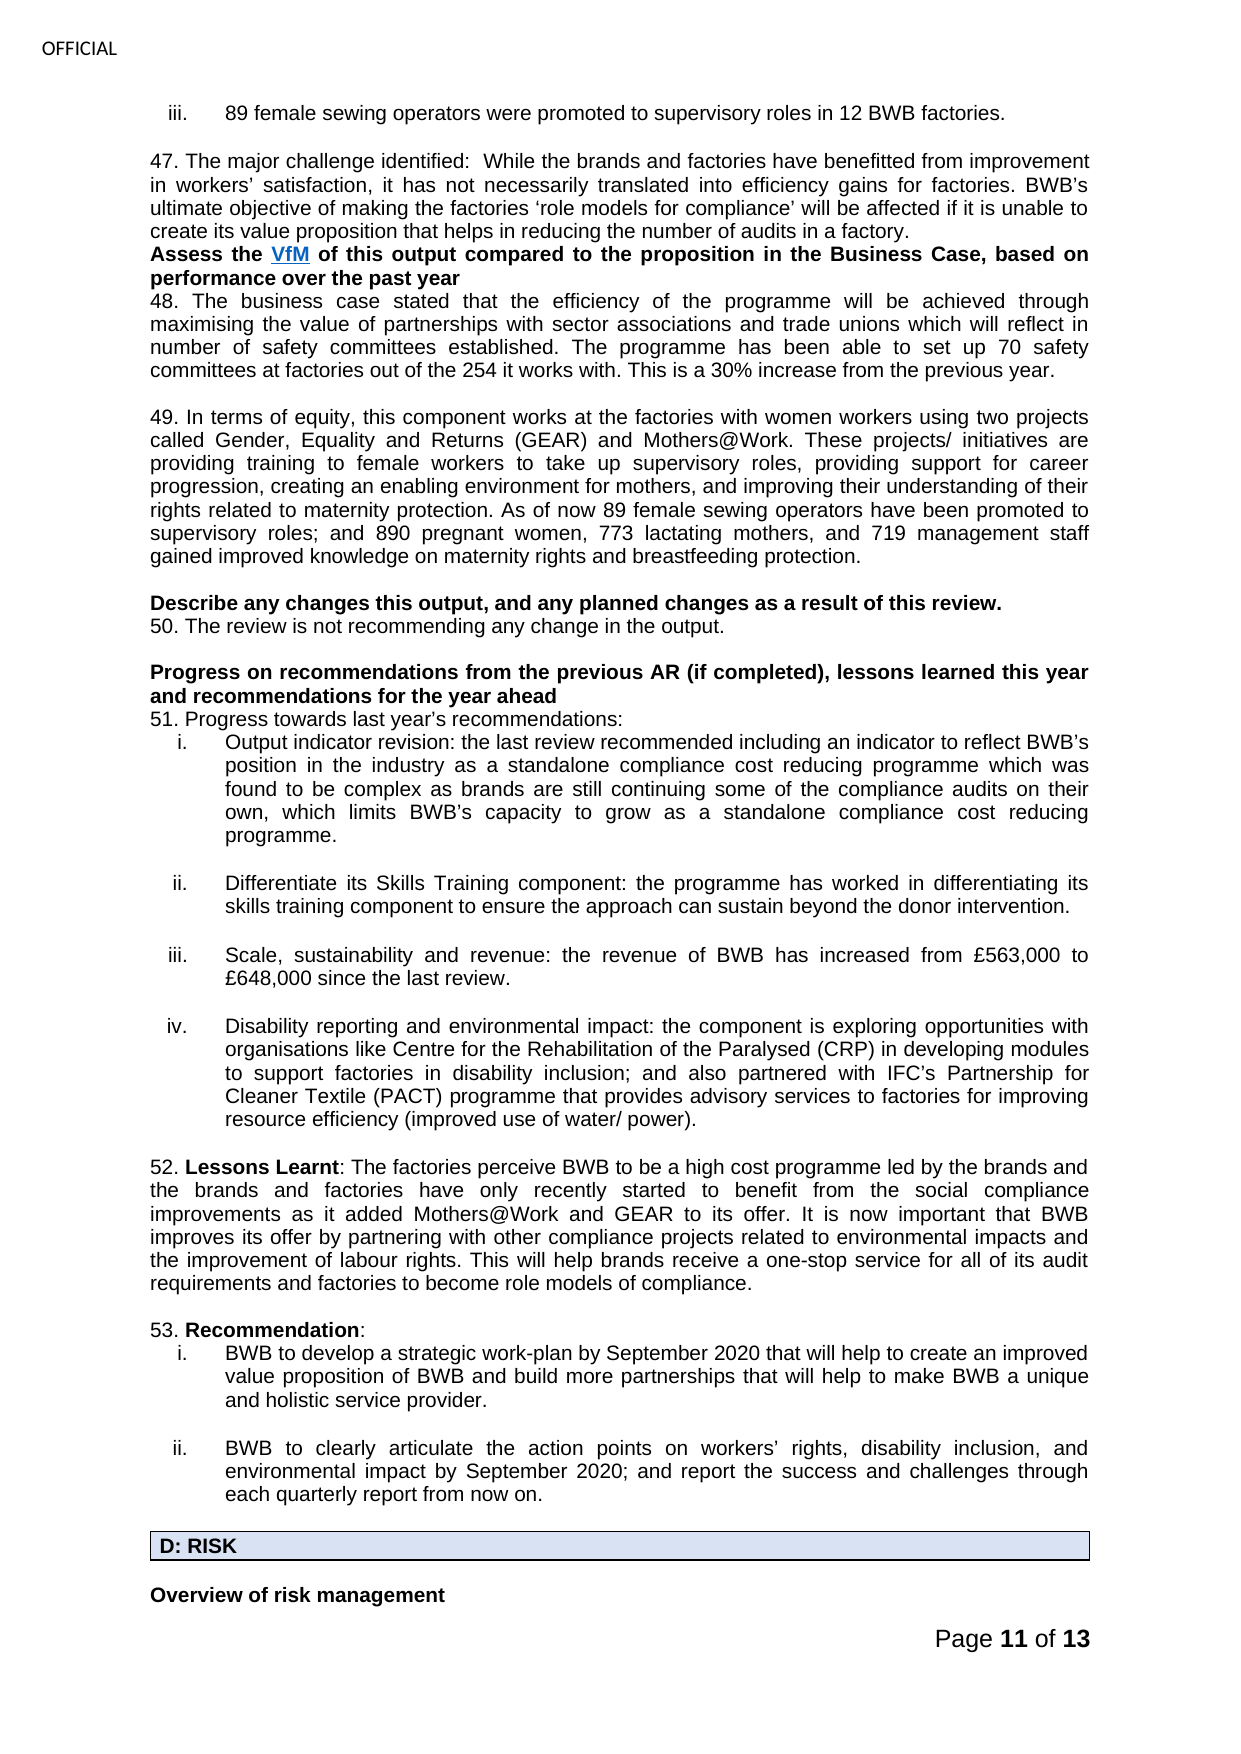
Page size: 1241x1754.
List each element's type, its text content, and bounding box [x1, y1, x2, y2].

list BWB to clearly articulate the action points on workers’ rights, disability inclusion, and environmental impact by September 2020; and report the success and challenges through each quarterly report from now on. [187, 1436, 1090, 1506]
text 51. Progress towards last year’s recommendations: [150, 707, 1090, 731]
list Disability reporting and environmental impact: the component is exploring opportunities with organisations like Centre for the Rehabilitation of the Paralysed (CRP) in developing modules to support factories in disability inclusion; and also partnered with IFC’s Partnership for Cleaner Textile (PACT) programme that provides advisory services to factories for improving resource efficiency (improved use of water/ power). [187, 1015, 1090, 1131]
text 52. Lessons Learnt: The factories perceive BWB to be a high cost programme led by the brands and the brands and factories have only recently started to benefit from the social compliance improvements as it added Mothers@Work and GEAR to its offer. It is now important that BWB improves its offer by partnering with other compliance projects related to environmental impacts and the improvement of labour rights. This will help brands receive a one-stop service for all of its audit requirements and factories to become role models of compliance. [150, 1156, 1090, 1295]
text 47. The major challenge identified: While the brands and factories have benefitted from improvement in workers’ satisfaction, it has not necessarily translated into efficiency gains for factories. BWB’s ultimate objective of making the factories ‘role models for compliance’ will be affected if it is unable to create its value proposition that helps in reducing the number of audits in a factory. [150, 150, 1090, 243]
list Differentiate its Skills Training component: the programme has worked in differentiating its skills training component to ensure the approach can sustain beyond the donor intervention. [187, 872, 1090, 918]
text Overview of risk management [150, 1584, 1090, 1607]
text Progress on recommendations from the previous AR (if completed), lessons learned this year and recommendations for the year ahead [150, 661, 1090, 707]
text 48. The business case stated that the efficiency of the programme will be achieved through maximising the value of partnerships with sector associations and trade unions which will reflect in number of safety committees established. The programme has been able to set up 70 safety committees at factories out of the 254 it works with. This is a 30% increase from the previous year. [150, 289, 1090, 382]
list Scale, sustainability and revenue: the revenue of BWB has increased from £563,000 to £648,000 since the last review. [187, 943, 1090, 990]
list BWB to develop a strategic work-plan by September 2020 that will help to create an improved value proposition of BWB and build more partnerships that will help to make BWB a unique and holistic service provider. [187, 1342, 1090, 1411]
list 89 female sewing operators were promoted to supervisory roles in 12 BWB factories. [187, 102, 1090, 125]
text 50. The review is not recommending any change in the output. [150, 614, 1090, 638]
text 53. Recommendation: [150, 1318, 1090, 1342]
text Describe any changes this output, and any planned changes as a result of this review. [150, 591, 1090, 614]
list Output indicator revision: the last review recommended including an indicator to reflect BWB’s position in the industry as a standalone compliance cost reducing programme which was found to be complex as brands are still continuing some of the compliance audits on their own, which limits BWB’s capacity to grow as a standalone compliance cost reducing programme. [187, 731, 1090, 847]
text Assess the VfM of this output compared to the proposition in the Business Case, based on performance over the past year [150, 243, 1090, 289]
text D: RISK [151, 1532, 1089, 1559]
text 49. In terms of equity, this component works at the factories with women workers using two projects called Gender, Equality and Returns (GEAR) and Mothers@Work. These projects/ initiatives are providing training to female workers to take up supervisory roles, providing support for career progression, creating an enabling environment for mothers, and improving their understanding of their rights related to maternity protection. As of now 89 female sewing operators have been promoted to supervisory roles; and 890 pregnant women, 773 lactating mothers, and 719 management staff gained improved knowledge on maternity rights and breastfeeding protection. [150, 405, 1090, 568]
